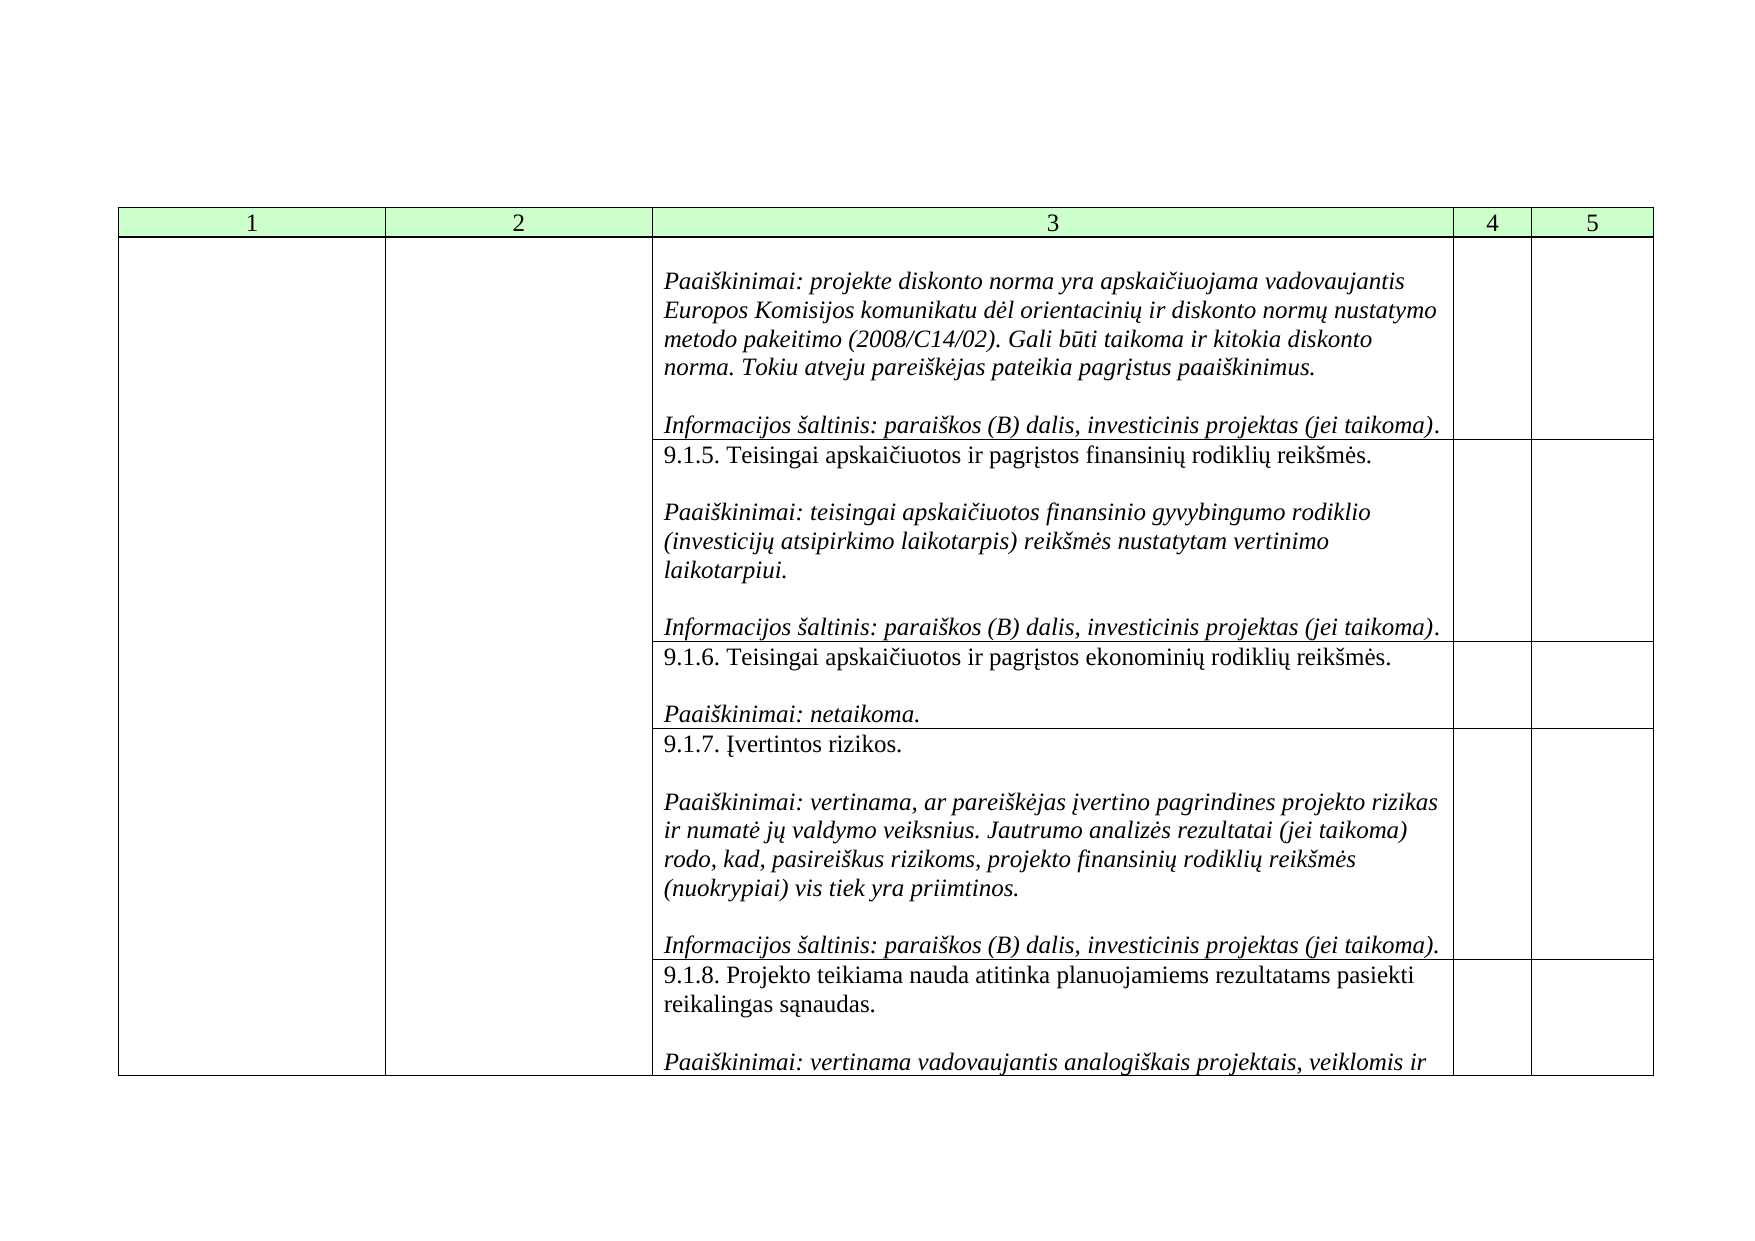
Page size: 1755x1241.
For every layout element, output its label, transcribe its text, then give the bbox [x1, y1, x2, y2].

table_cell [1532, 238, 1653, 439]
table_header 1 [119, 208, 385, 236]
table_header 4 [1454, 208, 1531, 236]
table_cell [1454, 729, 1531, 959]
table_cell [1532, 642, 1653, 728]
table_header 2 [386, 208, 652, 236]
table_cell Paaiškinimai: projekte diskonto norma yra apskaičiuojama vadovaujantis Europos Komisijos komunikatu dėl orientacinių ir diskonto normų nustatymo metodo pakeitimo (2008/C14/02). Gali būti taikoma ir kitokia diskonto norma. Tokiu atveju pareiškėjas pateikia pagrįstus paaiškinimus. Informacijos šaltinis: paraiškos (B) dalis, investicinis projektas (jei taikoma). [653, 238, 1453, 439]
table_header 5 [1532, 208, 1653, 236]
table_cell [1532, 729, 1653, 959]
table_cell 9.1.5. Teisingai apskaičiuotos ir pagrįstos finansinių rodiklių reikšmės. Paaiškinimai: teisingai apskaičiuotos finansinio gyvybingumo rodiklio (investicijų atsipirkimo laikotarpis) reikšmės nustatytam vertinimo laikotarpiui. Informacijos šaltinis: paraiškos (B) dalis, investicinis projektas (jei taikoma). [653, 440, 1453, 641]
table_cell [1532, 960, 1653, 1075]
table_cell [1454, 642, 1531, 728]
table_cell [1454, 440, 1531, 641]
table_cell [1454, 238, 1531, 439]
table_cell [1532, 440, 1653, 641]
table_header 3 [653, 208, 1453, 236]
table_cell 9.1.7. Įvertintos rizikos. Paaiškinimai: vertinama, ar pareiškėjas įvertino pagrindines projekto rizikas ir numatė jų valdymo veiksnius. Jautrumo analizės rezultatai (jei taikoma) rodo, kad, pasireiškus rizikoms, projekto finansinių rodiklių reikšmės (nuokrypiai) vis tiek yra priimtinos. Informacijos šaltinis: paraiškos (B) dalis, investicinis projektas (jei taikoma). [653, 729, 1453, 959]
table_cell [386, 238, 652, 1075]
table_cell 9.1.8. Projekto teikiama nauda atitinka planuojamiems rezultatams pasiekti reikalingas sąnaudas. Paaiškinimai: vertinama vadovaujantis analogiškais projektais, veiklomis ir [653, 960, 1453, 1075]
table_cell [1454, 960, 1531, 1075]
table_cell 9.1.6. Teisingai apskaičiuotos ir pagrįstos ekonominių rodiklių reikšmės. Paaiškinimai: netaikoma. [653, 642, 1453, 728]
table_cell [119, 238, 385, 1075]
